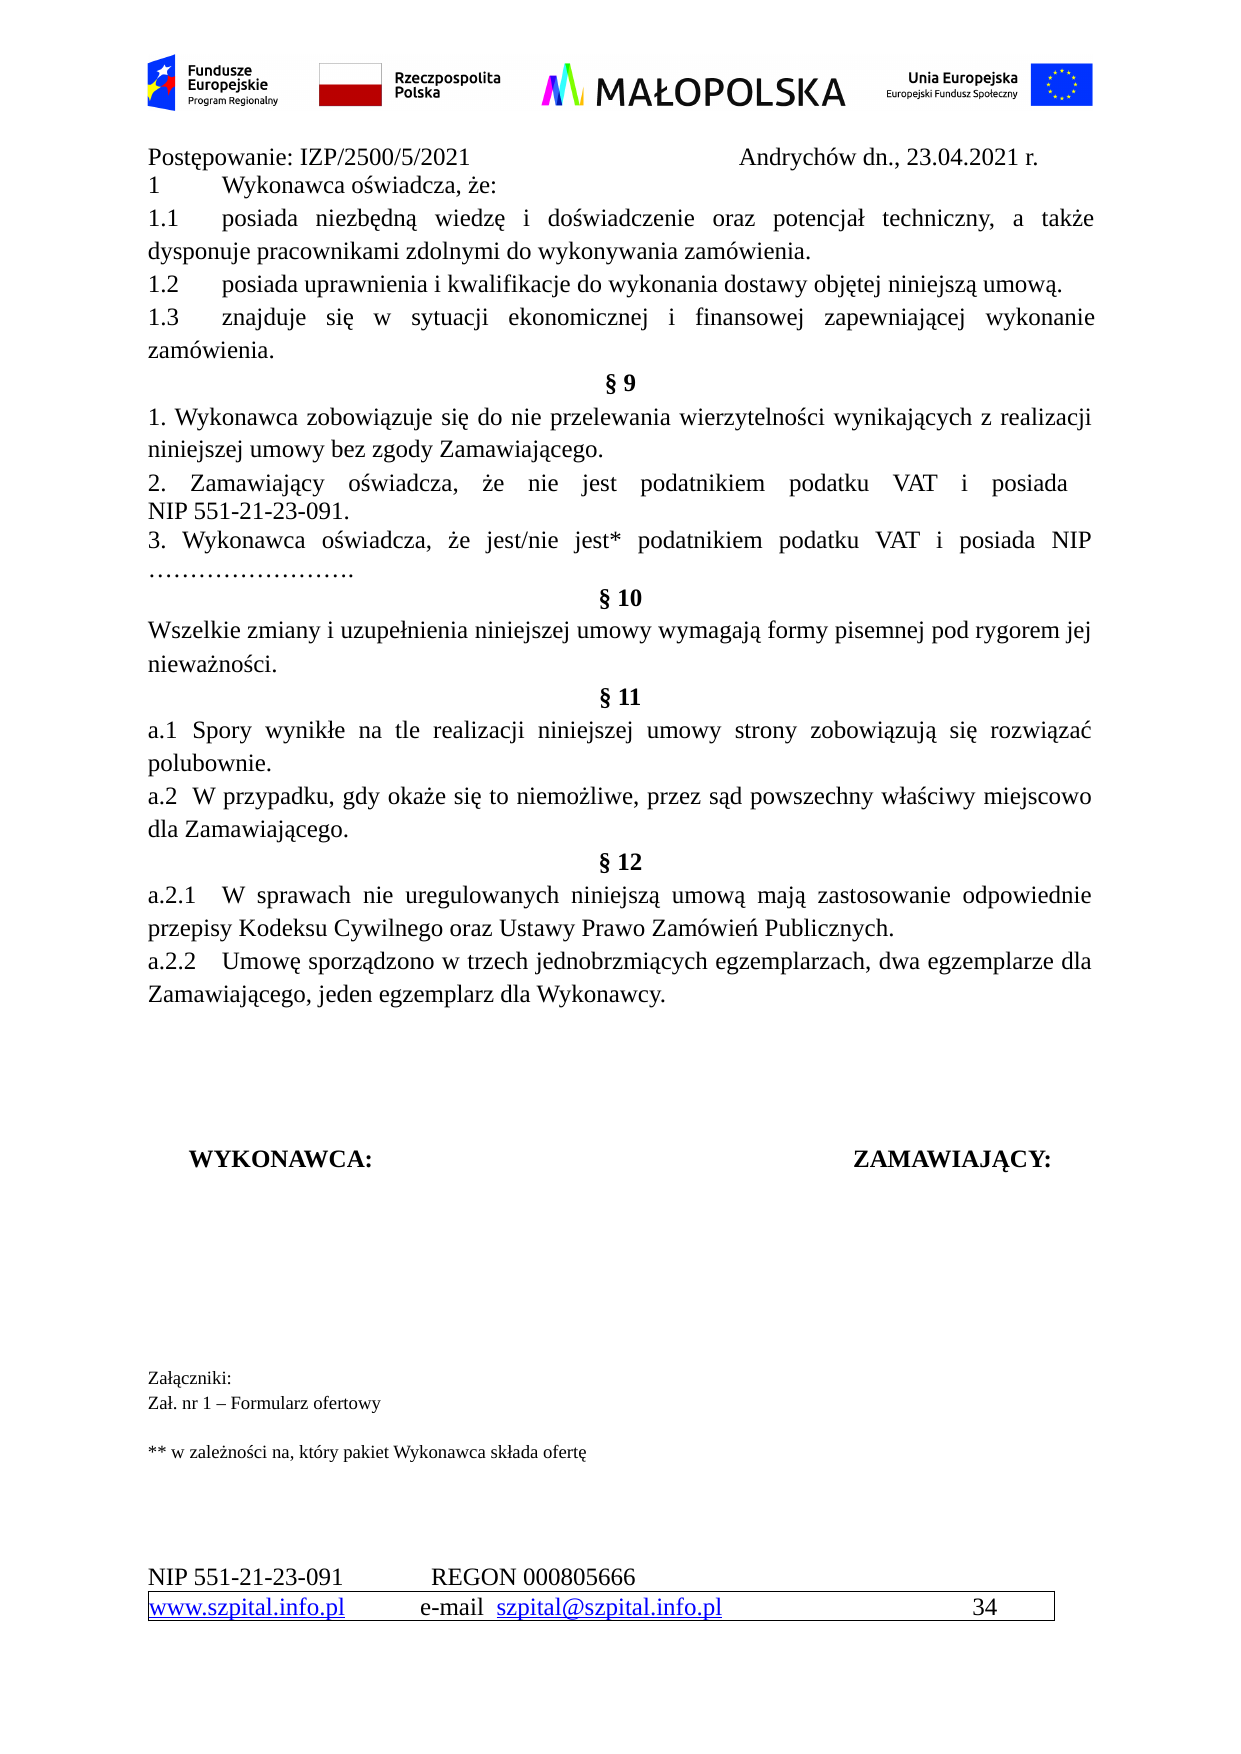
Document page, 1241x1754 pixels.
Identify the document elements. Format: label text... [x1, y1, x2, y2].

list posiada uprawnienia i kwalifikacje do wykonania dostawy objętej niniejszą umową. [148, 269, 1095, 298]
list znajduje się w sytuacji ekonomicznej i finansowej zapewniającej wykonanie zamówienia. [148, 302, 1095, 364]
text Zał. nr 1 – Formularz ofertowy [148, 1392, 1092, 1413]
list Wykonawca oświadcza, że: [148, 170, 1095, 199]
list Spory wynikłe na tle realizacji niniejszej umowy strony zobowiązują się rozwiązać polubownie. [148, 715, 1092, 776]
text § 9 [148, 368, 1092, 397]
text 1. Wykonawca zobowiązuje się do nie przelewania wierzytelności wynikających z realizacji niniejszej umowy bez zgody Zamawiającego. [148, 402, 1092, 463]
text 3. Wykonawca oświadcza, że jest/nie jest* podatnikiem podatku VAT i posiada NIP ……………………. [148, 525, 1092, 583]
text Wszelkie zmiany i uzupełnienia niniejszej umowy wymagają formy pisemnej pod rygorem jej nieważności. [148, 616, 1092, 677]
text § 10 [148, 583, 1092, 611]
text § 11 [148, 682, 1092, 710]
text WYKONAWCA: ZAMAWIAJĄCY: [148, 1144, 1092, 1173]
text ** w zależności na, który pakiet Wykonawca składa ofertę [148, 1441, 1092, 1463]
text § 12 [148, 847, 1092, 876]
list posiada niezbędną wiedzę i doświadczenie oraz potencjał techniczny, a także dysponuje pracownikami zdolnymi do wykonywania zamówienia. [148, 203, 1095, 265]
text 2. Zamawiający oświadcza, że nie jest podatnikiem podatku VAT i posiada NIP 551-21-23-091. [148, 468, 1092, 525]
text Załączniki: [148, 1367, 1092, 1388]
list W sprawach nie uregulowanych niniejszą umową mają zastosowanie odpowiednie przepisy Kodeksu Cywilnego oraz Ustawy Prawo Zamówień Publicznych. [148, 880, 1092, 942]
list Umowę sporządzono w trzech jednobrzmiących egzemplarzach, dwa egzemplarze dla Zamawiającego, jeden egzemplarz dla Wykonawcy. [148, 946, 1092, 1008]
list W przypadku, gdy okaże się to niemożliwe, przez sąd powszechny właściwy miejscowo dla Zamawiającego. [148, 781, 1092, 842]
